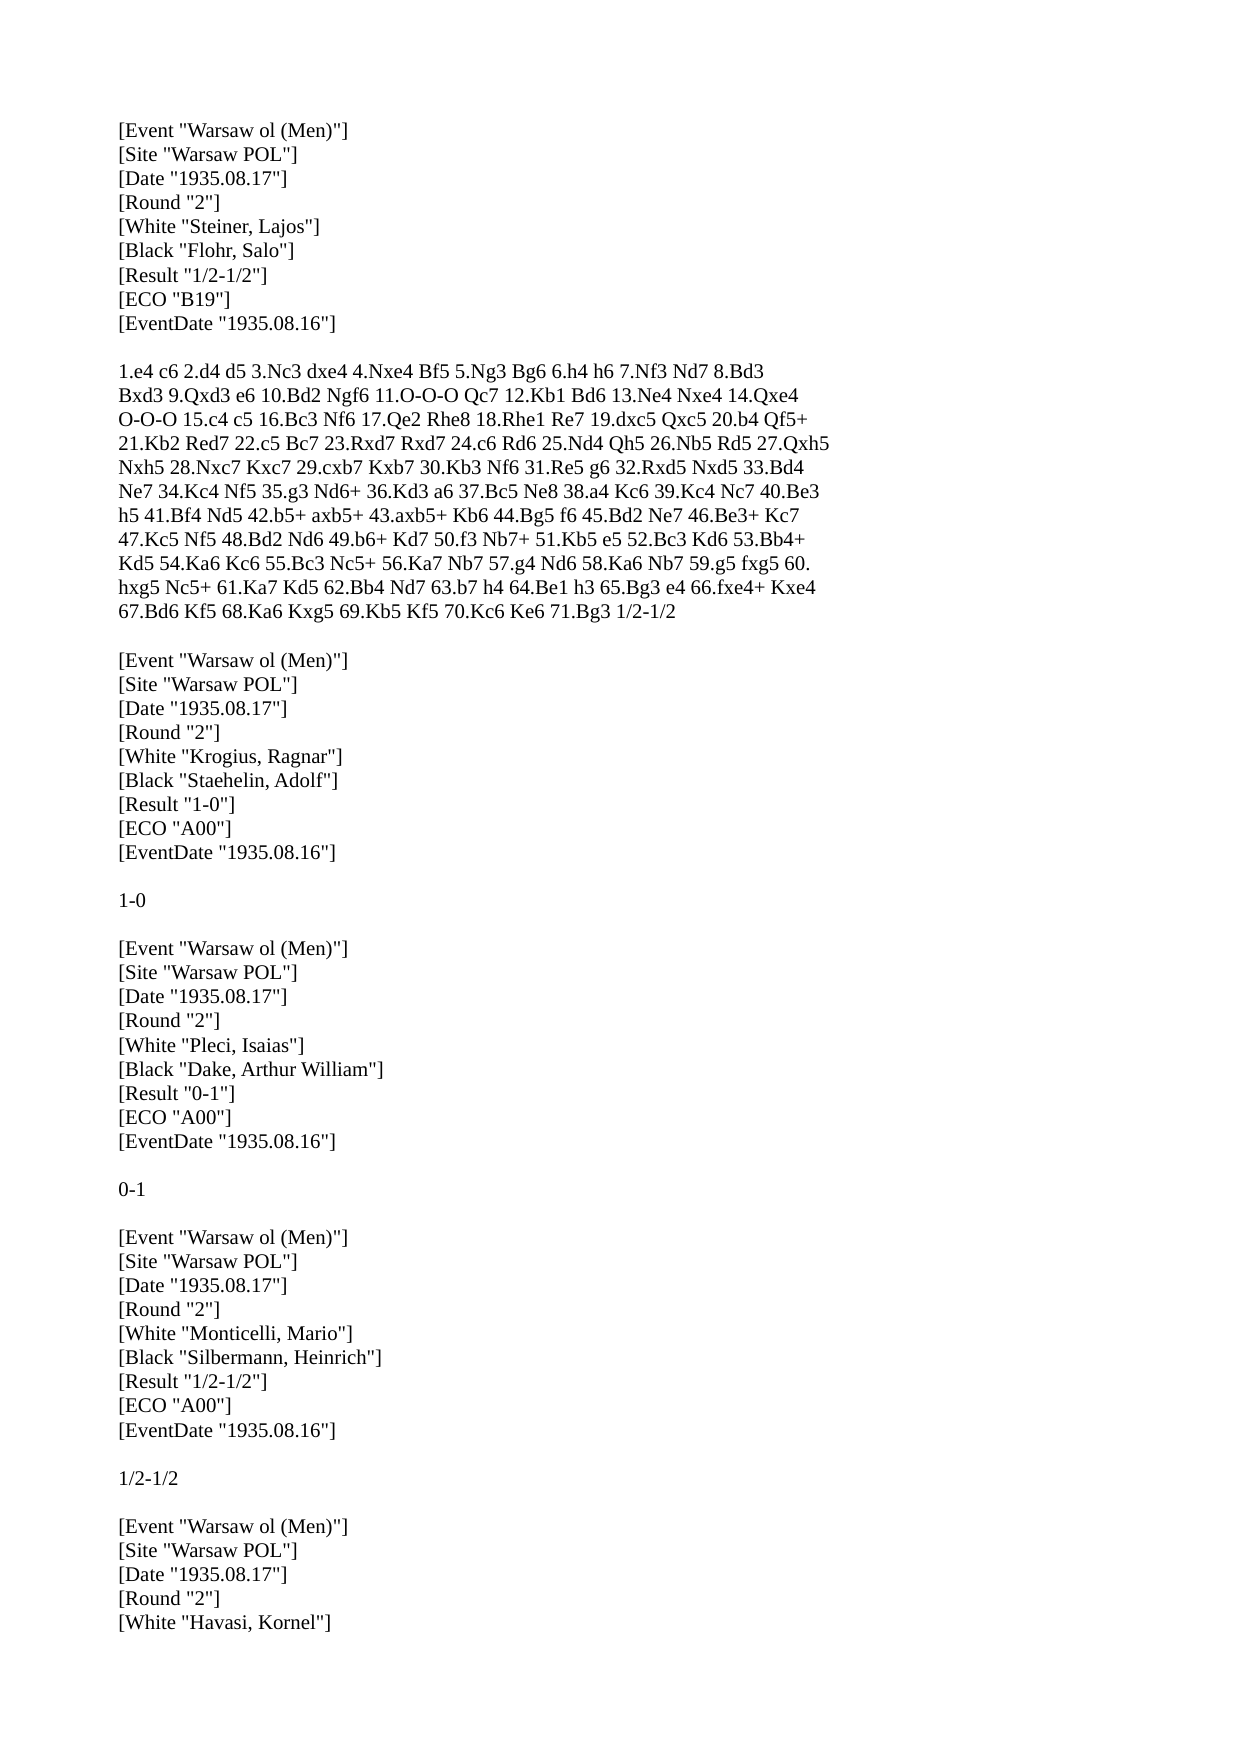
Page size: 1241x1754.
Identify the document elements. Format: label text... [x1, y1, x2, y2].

text [Site "Warsaw POL"] [118, 1538, 1122, 1562]
text [Black "Flohr, Salo"] [118, 238, 1122, 262]
text [Black "Silbermann, Heinrich"] [118, 1345, 1122, 1369]
text [Result "0-1"] [118, 1081, 1122, 1105]
text [Event "Warsaw ol (Men)"] [118, 1225, 1122, 1249]
text O-O-O 15.c4 c5 16.Bc3 Nf6 17.Qe2 Rhe8 18.Rhe1 Re7 19.dxc5 Qxc5 20.b4 Qf5+ [118, 407, 1122, 431]
text [White "Havasi, Kornel"] [118, 1610, 1122, 1634]
text [Round "2"] [118, 190, 1122, 214]
text [EventDate "1935.08.16"] [118, 1129, 1122, 1153]
text [Round "2"] [118, 1297, 1122, 1321]
text [ECO "A00"] [118, 1105, 1122, 1129]
text 1.e4 c6 2.d4 d5 3.Nc3 dxe4 4.Nxe4 Bf5 5.Ng3 Bg6 6.h4 h6 7.Nf3 Nd7 8.Bd3 [118, 359, 1122, 383]
text [EventDate "1935.08.16"] [118, 1417, 1122, 1442]
text hxg5 Nc5+ 61.Ka7 Kd5 62.Bb4 Nd7 63.b7 h4 64.Be1 h3 65.Bg3 e4 66.fxe4+ Kxe4 [118, 575, 1122, 599]
text 0-1 [118, 1177, 1122, 1201]
text 1-0 [118, 888, 1122, 912]
text [Site "Warsaw POL"] [118, 1249, 1122, 1273]
text [EventDate "1935.08.16"] [118, 840, 1122, 864]
text 1/2-1/2 [118, 1466, 1122, 1490]
text [Black "Staehelin, Adolf"] [118, 768, 1122, 792]
text [Event "Warsaw ol (Men)"] [118, 936, 1122, 960]
text [ECO "B19"] [118, 287, 1122, 311]
text [Round "2"] [118, 1586, 1122, 1610]
text [Round "2"] [118, 1008, 1122, 1032]
text [Site "Warsaw POL"] [118, 960, 1122, 984]
text [Date "1935.08.17"] [118, 166, 1122, 190]
text [Event "Warsaw ol (Men)"] [118, 647, 1122, 672]
text 47.Kc5 Nf5 48.Bd2 Nd6 49.b6+ Kd7 50.f3 Nb7+ 51.Kb5 e5 52.Bc3 Kd6 53.Bb4+ [118, 527, 1122, 551]
text Bxd3 9.Qxd3 e6 10.Bd2 Ngf6 11.O-O-O Qc7 12.Kb1 Bd6 13.Ne4 Nxe4 14.Qxe4 [118, 383, 1122, 407]
text [Black "Dake, Arthur William"] [118, 1057, 1122, 1081]
text [White "Pleci, Isaias"] [118, 1032, 1122, 1057]
text 21.Kb2 Red7 22.c5 Bc7 23.Rxd7 Rxd7 24.c6 Rd6 25.Nd4 Qh5 26.Nb5 Rd5 27.Qxh5 [118, 431, 1122, 455]
text [Site "Warsaw POL"] [118, 672, 1122, 696]
text [EventDate "1935.08.16"] [118, 311, 1122, 335]
text [Event "Warsaw ol (Men)"] [118, 118, 1122, 142]
text Nxh5 28.Nxc7 Kxc7 29.cxb7 Kxb7 30.Kb3 Nf6 31.Re5 g6 32.Rxd5 Nxd5 33.Bd4 [118, 455, 1122, 479]
text 67.Bd6 Kf5 68.Ka6 Kxg5 69.Kb5 Kf5 70.Kc6 Ke6 71.Bg3 1/2-1/2 [118, 599, 1122, 623]
text [Event "Warsaw ol (Men)"] [118, 1514, 1122, 1538]
text [White "Steiner, Lajos"] [118, 214, 1122, 238]
text [ECO "A00"] [118, 1393, 1122, 1417]
text [Round "2"] [118, 720, 1122, 744]
text [Date "1935.08.17"] [118, 984, 1122, 1008]
text [White "Monticelli, Mario"] [118, 1321, 1122, 1345]
text [Result "1/2-1/2"] [118, 1369, 1122, 1393]
text Kd5 54.Ka6 Kc6 55.Bc3 Nc5+ 56.Ka7 Nb7 57.g4 Nd6 58.Ka6 Nb7 59.g5 fxg5 60. [118, 551, 1122, 575]
text [Result "1-0"] [118, 792, 1122, 816]
text [Result "1/2-1/2"] [118, 262, 1122, 287]
text [Site "Warsaw POL"] [118, 142, 1122, 166]
text h5 41.Bf4 Nd5 42.b5+ axb5+ 43.axb5+ Kb6 44.Bg5 f6 45.Bd2 Ne7 46.Be3+ Kc7 [118, 503, 1122, 527]
text [ECO "A00"] [118, 816, 1122, 840]
text [White "Krogius, Ragnar"] [118, 744, 1122, 768]
text [Date "1935.08.17"] [118, 1562, 1122, 1586]
text [Date "1935.08.17"] [118, 696, 1122, 720]
text Ne7 34.Kc4 Nf5 35.g3 Nd6+ 36.Kd3 a6 37.Bc5 Ne8 38.a4 Kc6 39.Kc4 Nc7 40.Be3 [118, 479, 1122, 503]
text [Date "1935.08.17"] [118, 1273, 1122, 1297]
